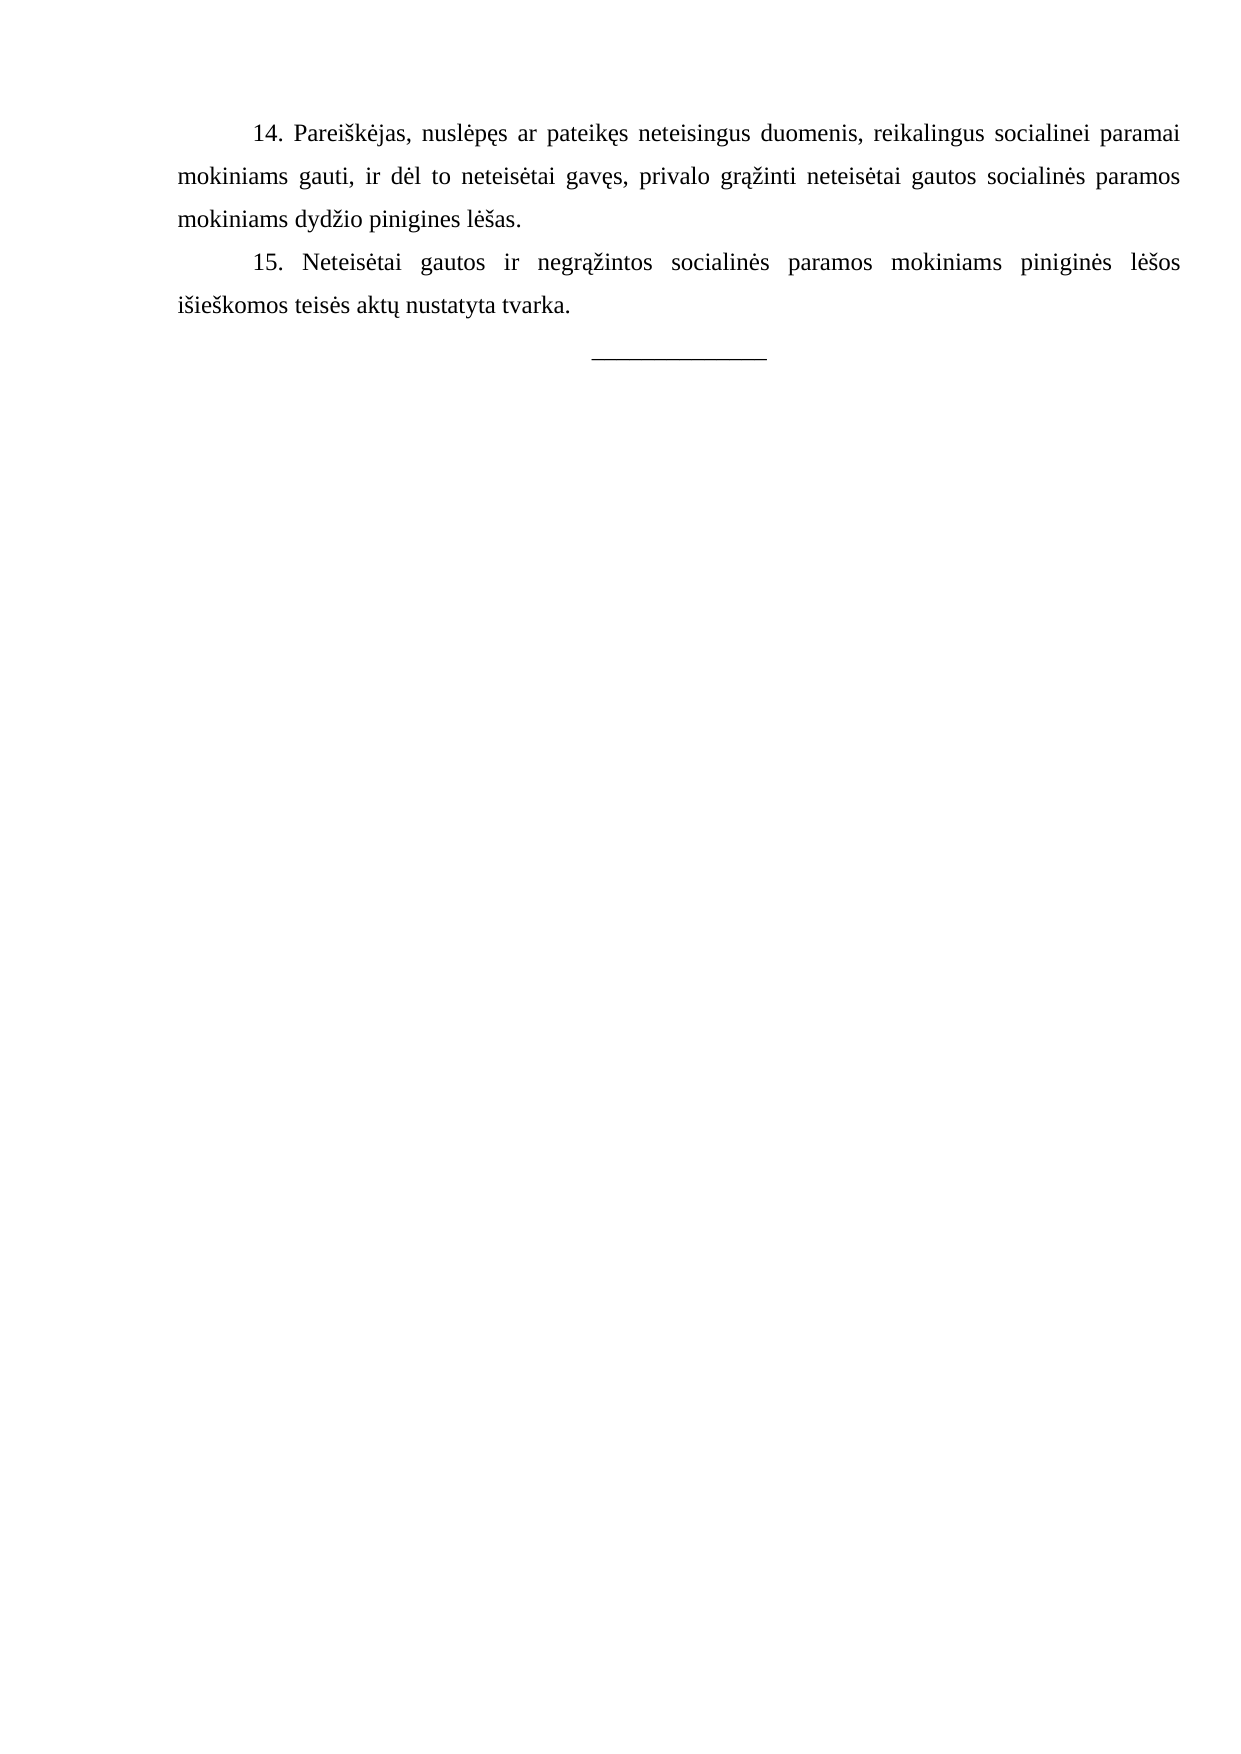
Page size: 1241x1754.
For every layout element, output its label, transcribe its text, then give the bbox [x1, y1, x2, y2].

text 14. Pareiškėjas, nuslėpęs ar pateikęs neteisingus duomenis, reikalingus socialinei paramai mokiniams gauti, ir dėl to neteisėtai gavęs, privalo grąžinti neteisėtai gautos socialinės paramos mokiniams dydžio pinigines lėšas. [177, 118, 1181, 233]
text 15. Neteisėtai gautos ir negrąžintos socialinės paramos mokiniams piniginės lėšos išieškomos teisės aktų nustatyta tvarka. [177, 247, 1181, 319]
text ______________ [177, 334, 1181, 362]
